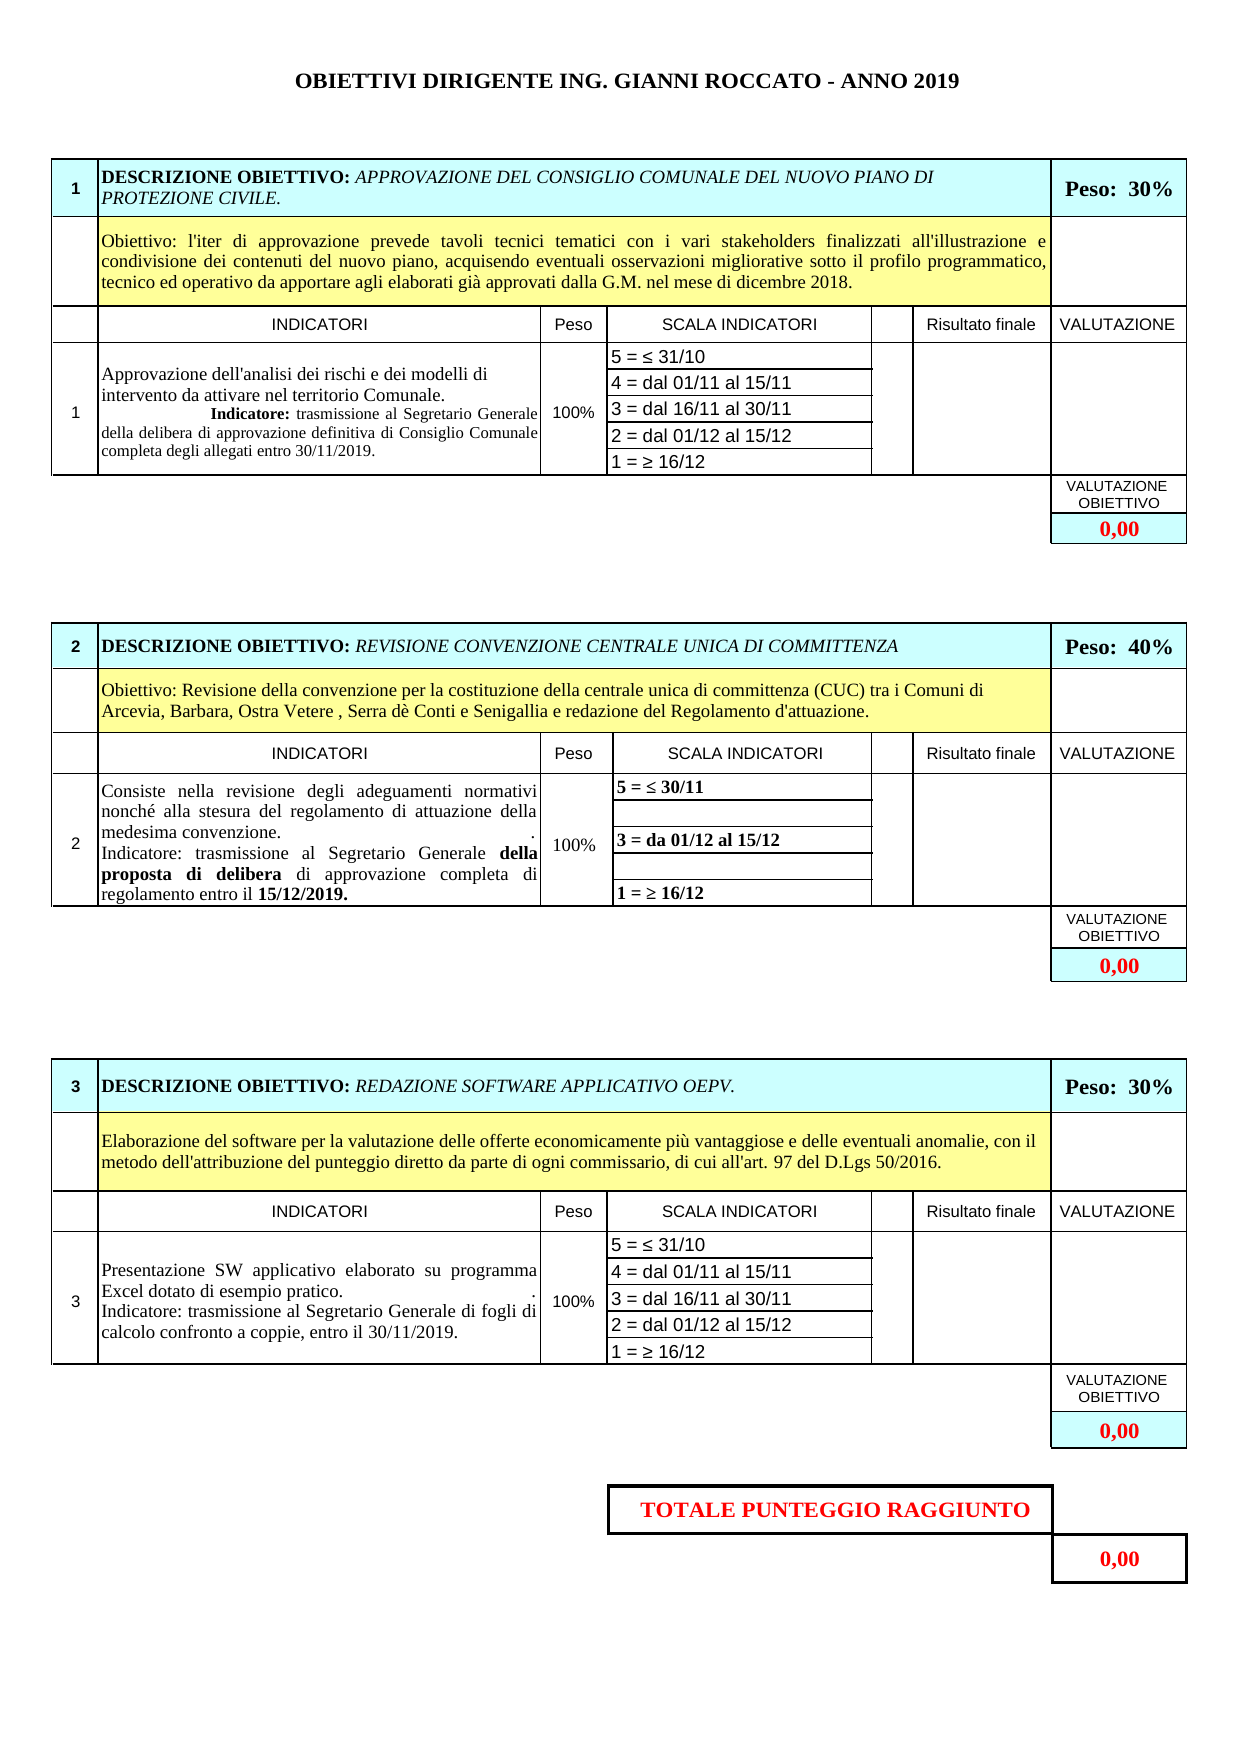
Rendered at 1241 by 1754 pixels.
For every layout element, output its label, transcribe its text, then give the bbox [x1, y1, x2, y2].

table_cell [914, 343, 1050, 474]
table_cell [1052, 1232, 1186, 1363]
table_header DESCRIZIONE OBIETTIVO: APPROVAZIONE DEL CONSIGLIO COMUNALE DEL NUOVO PIANO DI PROTEZIONE CIVILE. [99, 160, 1050, 216]
table_cell Approvazione dell'analisi dei rischi e dei modelli di intervento da attivare nel territorio Comunale. Indicatore: trasmissione al Segretario Generale della delibera di approvazione definitiva di Consiglio Comunale completa degli allegati entro 30/11/2019. [99, 343, 540, 474]
table_cell Consiste nella revisione degli adeguamenti normativi nonché alla stesura del regolamento di attuazione della medesima convenzione. . Indicatore: trasmissione al Segretario Generale della proposta di delibera di approvazione completa di regolamento entro il 15/12/2019. [99, 774, 540, 905]
table_cell [614, 801, 871, 826]
table_cell SCALA INDICATORI [608, 307, 871, 342]
table_cell 100% [541, 774, 612, 905]
table_cell [52, 475, 1050, 543]
table_cell 5 = ≤ 31/10 [608, 343, 871, 368]
table_cell 2 [52, 774, 97, 905]
table_cell [872, 1232, 912, 1363]
table_cell [52, 1191, 97, 1231]
text [1054, 1536, 1185, 1581]
table_cell Risultato finale [914, 733, 1050, 772]
table_cell VALUTAZIONE [1052, 307, 1186, 342]
table_cell SCALA INDICATORI [608, 1192, 871, 1231]
table_cell INDICATORI [99, 733, 540, 772]
table_cell [52, 217, 97, 305]
table_cell Peso [541, 1192, 606, 1231]
table_cell [52, 306, 97, 342]
table_cell [914, 774, 1050, 905]
table_cell 4 = dal 01/11 al 15/11 [608, 370, 871, 394]
table_cell 100% [541, 1232, 606, 1363]
table_cell VALUTAZIONE OBIETTIVO [1052, 476, 1186, 512]
table_cell 3 = da 01/12 al 15/12 [614, 827, 871, 852]
table_cell [872, 1192, 912, 1231]
table_cell [52, 1364, 1050, 1447]
table_header 1 [52, 160, 97, 216]
table_cell 5 = ≤ 30/11 [614, 774, 871, 799]
table_cell Risultato finale [914, 307, 1050, 342]
table_cell [914, 1232, 1050, 1363]
table_cell 1 = ≥ 16/12 [608, 1338, 871, 1363]
table_cell [52, 906, 1050, 981]
table_header Peso: 30% [1052, 1060, 1186, 1111]
table_cell [1052, 1113, 1186, 1190]
text OBIETTIVI DIRIGENTE ING. GIANNI ROCCATO - ANNO 2019 [294, 68, 1211, 93]
table_cell [872, 307, 912, 342]
table_cell SCALA INDICATORI [614, 733, 871, 772]
table_cell VALUTAZIONE OBIETTIVO [1052, 1365, 1186, 1411]
table_cell 2 = dal 01/12 al 15/12 [608, 423, 871, 448]
table_cell 0,00 [1052, 1412, 1186, 1447]
table_cell 3 = dal 16/11 al 30/11 [608, 396, 871, 421]
table_cell 100% [541, 343, 606, 474]
table_cell 2 = dal 01/12 al 15/12 [608, 1312, 871, 1337]
table_cell Peso [541, 733, 612, 772]
table_cell [872, 733, 912, 772]
table_header DESCRIZIONE OBIETTIVO: REVISIONE CONVENZIONE CENTRALE UNICA DI COMMITTENZA [99, 624, 1050, 667]
table_cell [52, 1113, 97, 1190]
table_cell VALUTAZIONE [1052, 1192, 1186, 1231]
text 0,00 [1099, 1546, 1140, 1571]
table_cell [52, 669, 97, 732]
table_cell Obiettivo: l'iter di approvazione prevede tavoli tecnici tematici con i vari stakeholders finalizzati all'illustrazione e condivisione dei contenuti del nuovo piano, acquisendo eventuali osservazioni migliorative sotto il profilo programmatico, tecnico ed operativo da apportare agli elaborati già approvati dalla G.M. nel mese di dicembre 2018. [99, 217, 1050, 305]
table_cell Obiettivo: Revisione della convenzione per la costituzione della centrale unica di committenza (CUC) tra i Comuni di Arcevia, Barbara, Ostra Vetere , Serra dè Conti e Senigallia e redazione del Regolamento d'attuazione. [99, 669, 1050, 732]
table_cell 3 = dal 16/11 al 30/11 [608, 1285, 871, 1310]
table_header 3 [52, 1060, 97, 1111]
table_cell [872, 774, 912, 905]
table_cell 3 [52, 1232, 97, 1363]
table_header Peso: 30% [1052, 160, 1186, 216]
table_cell Presentazione SW applicativo elaborato su programma Excel dotato di esempio pratico. . Indicatore: trasmissione al Segretario Generale di fogli di calcolo confronto a coppie, entro il 30/11/2019. [99, 1232, 540, 1363]
table_cell [1052, 774, 1186, 905]
table_header 2 [52, 624, 97, 667]
table_cell Elaborazione del software per la valutazione delle offerte economicamente più vantaggiose e delle eventuali anomalie, con il metodo dell'attribuzione del punteggio diretto da parte di ogni commissario, di cui all'art. 97 del D.Lgs 50/2016. [99, 1113, 1050, 1190]
table_cell INDICATORI [99, 307, 540, 342]
table_cell 5 = ≤ 31/10 [608, 1232, 871, 1257]
table_header Peso: 40% [1052, 624, 1186, 667]
table_cell [52, 733, 97, 772]
table_cell INDICATORI [99, 1192, 540, 1231]
table_cell 0,00 [1052, 514, 1186, 543]
table_cell Risultato finale [914, 1192, 1050, 1231]
table_cell [1052, 669, 1186, 732]
table_cell [1052, 343, 1186, 474]
table_cell 4 = dal 01/11 al 15/11 [608, 1259, 871, 1284]
table_cell 0,00 [1052, 949, 1186, 981]
table_cell Peso [541, 307, 606, 342]
table_header DESCRIZIONE OBIETTIVO: REDAZIONE SOFTWARE APPLICATIVO OEPV. [99, 1060, 1050, 1111]
table_cell VALUTAZIONE [1052, 733, 1186, 772]
table_cell [872, 343, 912, 474]
table_cell 1 = ≥ 16/12 [608, 449, 871, 474]
table_cell [614, 854, 871, 879]
table_cell 1 = ≥ 16/12 [614, 880, 871, 905]
text TOTALE PUNTEGGIO RAGGIUNTO [640, 1497, 1051, 1522]
table_cell VALUTAZIONE OBIETTIVO [1052, 907, 1186, 947]
table_cell [1052, 217, 1186, 305]
table_cell 1 [52, 343, 97, 474]
